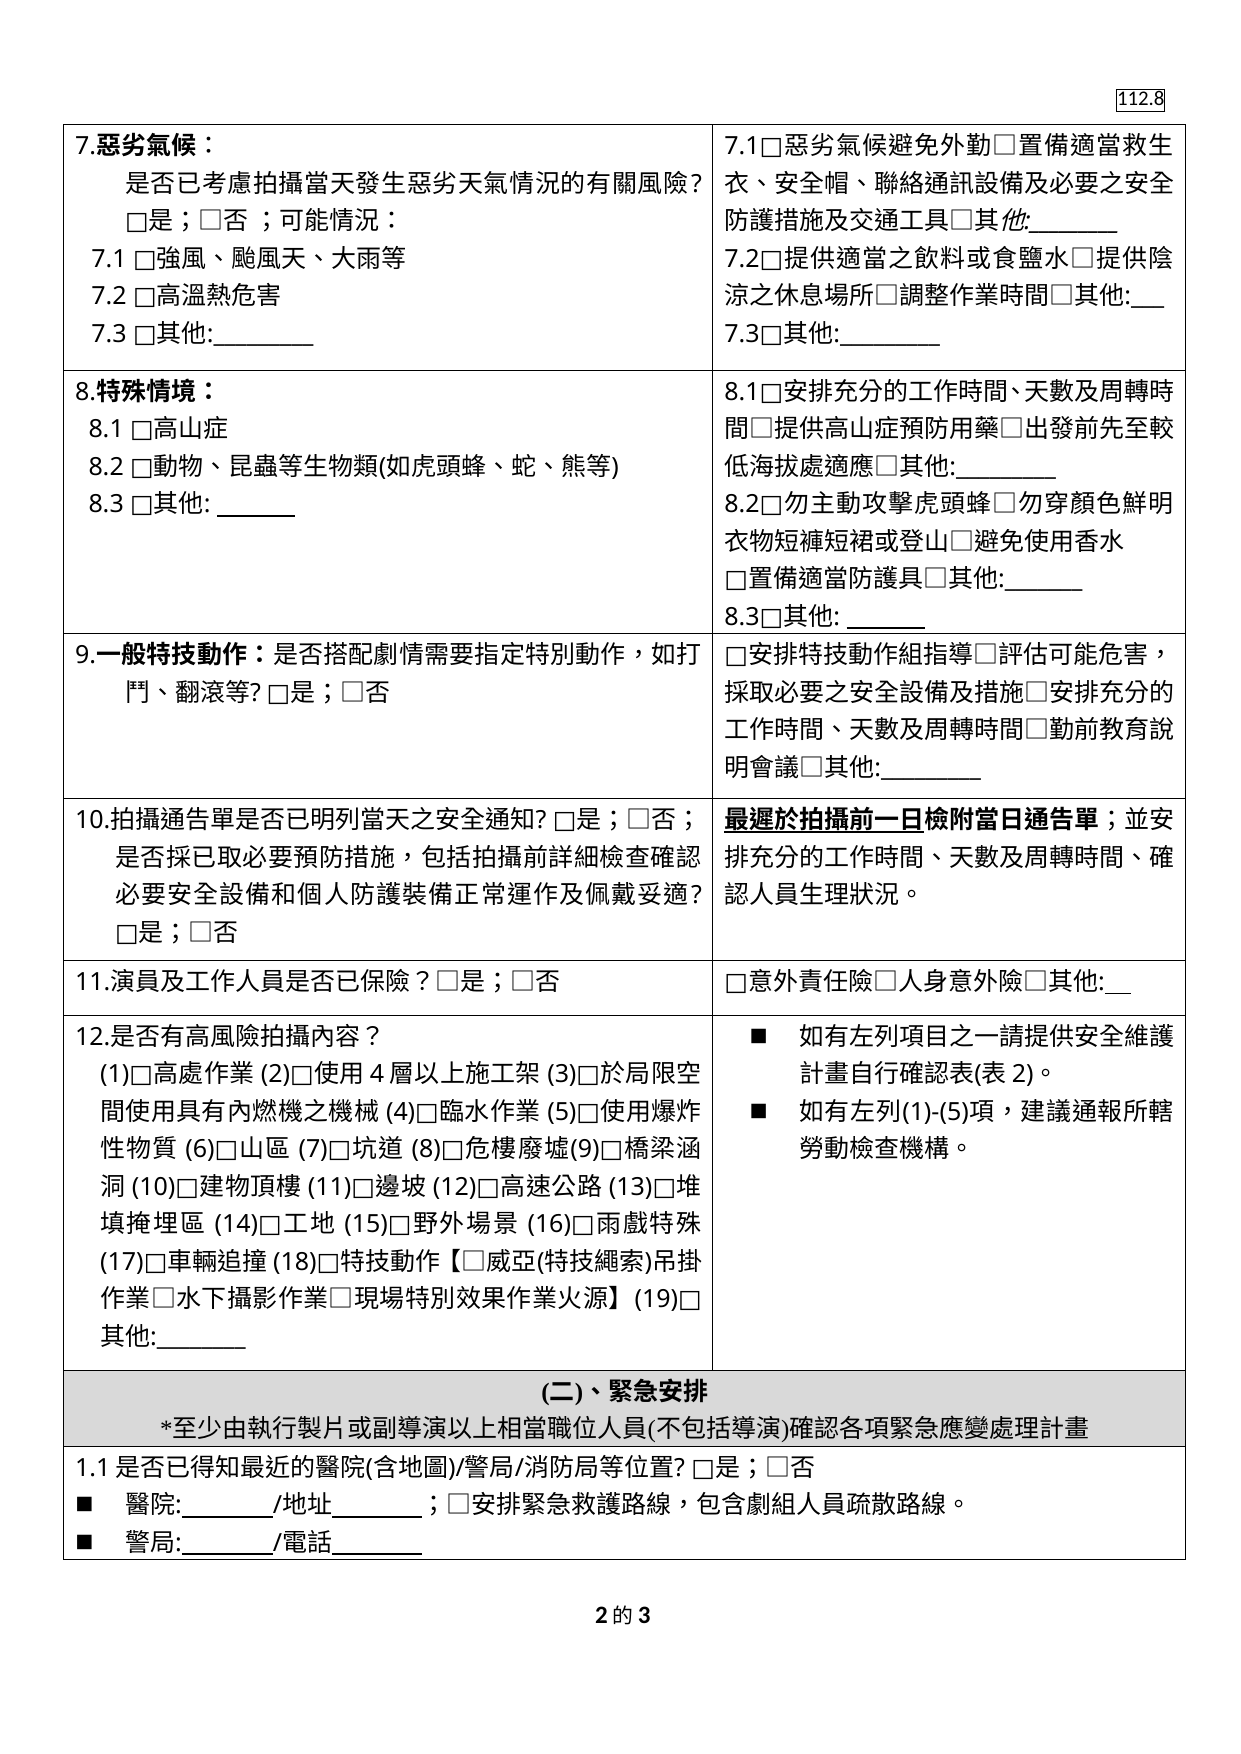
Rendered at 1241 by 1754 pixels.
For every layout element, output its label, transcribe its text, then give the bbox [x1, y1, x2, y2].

table_cell 最遲於拍攝前一日檢附當日通告單；並安排充分的工作時間、天數及周轉時間、確認人員生理狀況。 [713, 799, 1185, 960]
table_cell □安排特技動作組指導□評估可能危害，採取必要之安全設備及措施□安排充分的工作時間、天數及周轉時間□勤前教育說明會議□其他:_________ [713, 634, 1185, 798]
table_cell □意外責任險□人身意外險□其他: [713, 961, 1185, 1014]
table_cell 11.演員及工作人員是否已保險？□是；□否 [64, 961, 712, 1014]
table_cell 8.特殊情境： 8.1 □高山症 8.2 □動物、昆蟲等生物類(如虎頭蜂、蛇、熊等) 8.3 □其他: [64, 371, 712, 633]
table_cell 12.是否有高風險拍攝內容？ (1)□高處作業 (2)□使用4層以上施工架 (3)□於局限空間使用具有內燃機之機械 (4)□臨水作業 (5)□使用爆炸性物質 (6)□山區 (7)□坑道 (8)□危樓廢墟(9)□橋梁涵洞 (10)□建物頂樓 (11)□邊坡 (12)□高速公路 (13)□堆填掩埋區 (14)□工地 (15)□野外場景 (16)□雨戲特殊 (17)□車輛追撞 (18)□特技動作【□威亞(特技繩索)吊掛作業□水下攝影作業□現場特別效果作業火源】(19)□其他:________ [64, 1016, 712, 1369]
table_cell 7.惡劣氣候： 是否已考慮拍攝當天發生惡劣天氣情況的有關風險? □是；□否 ；可能情況： 7.1 □強風、颱風天、大雨等 7.2 □高溫熱危害 7.3 □其他:_________ [64, 125, 712, 369]
table_cell 1.1是否已得知最近的醫院(含地圖)/警局/消防局等位置? □是；□否 醫院: /地址 ；□安排緊急救護路線，包含劇組人員疏散路線。 警局: /電話 消防局: /電話 1.2.是否備有AED? □是，__台；□否，最近AED所在位置?________ 1.3設置急救人員___人及急救設備 1.4現場有無護理師或相關醫護人員? □是；□否 [64, 1447, 1185, 1559]
table_cell 9.一般特技動作：是否搭配劇情需要指定特別動作，如打鬥、翻滾等? □是；□否 [64, 634, 712, 798]
table_cell (二)、緊急安排 *至少由執行製片或副導演以上相當職位人員(不包括導演)確認各項緊急應變處理計畫 [64, 1371, 1185, 1446]
table_cell 8.1□安排充分的工作時間、天數及周轉時間□提供高山症預防用藥□出發前先至較低海拔處適應□其他:_________ 8.2□勿主動攻擊虎頭蜂□勿穿顏色鮮明衣物短褲短裙或登山□避免使用香水 □置備適當防護具□其他:_______ 8.3□其他: [713, 371, 1185, 633]
table_cell 7.1□惡劣氣候避免外勤□置備適當救生衣、安全帽、聯絡通訊設備及必要之安全防護措施及交通工具□其他:_________ 7.2□提供適當之飲料或食鹽水□提供陰涼之休息場所□調整作業時間□其他:___ 7.3□其他:_________ [713, 125, 1185, 369]
table_cell 如有左列項目之一請提供安全維護計畫自行確認表(表2)。 如有左列(1)-(5)項，建議通報所轄勞動檢查機構。 [713, 1016, 1185, 1369]
table_cell 10.拍攝通告單是否已明列當天之安全通知? □是；□否； 是否採已取必要預防措施，包括拍攝前詳細檢查確認必要安全設備和個人防護裝備正常運作及佩戴妥適? □是；□否 [64, 799, 712, 960]
